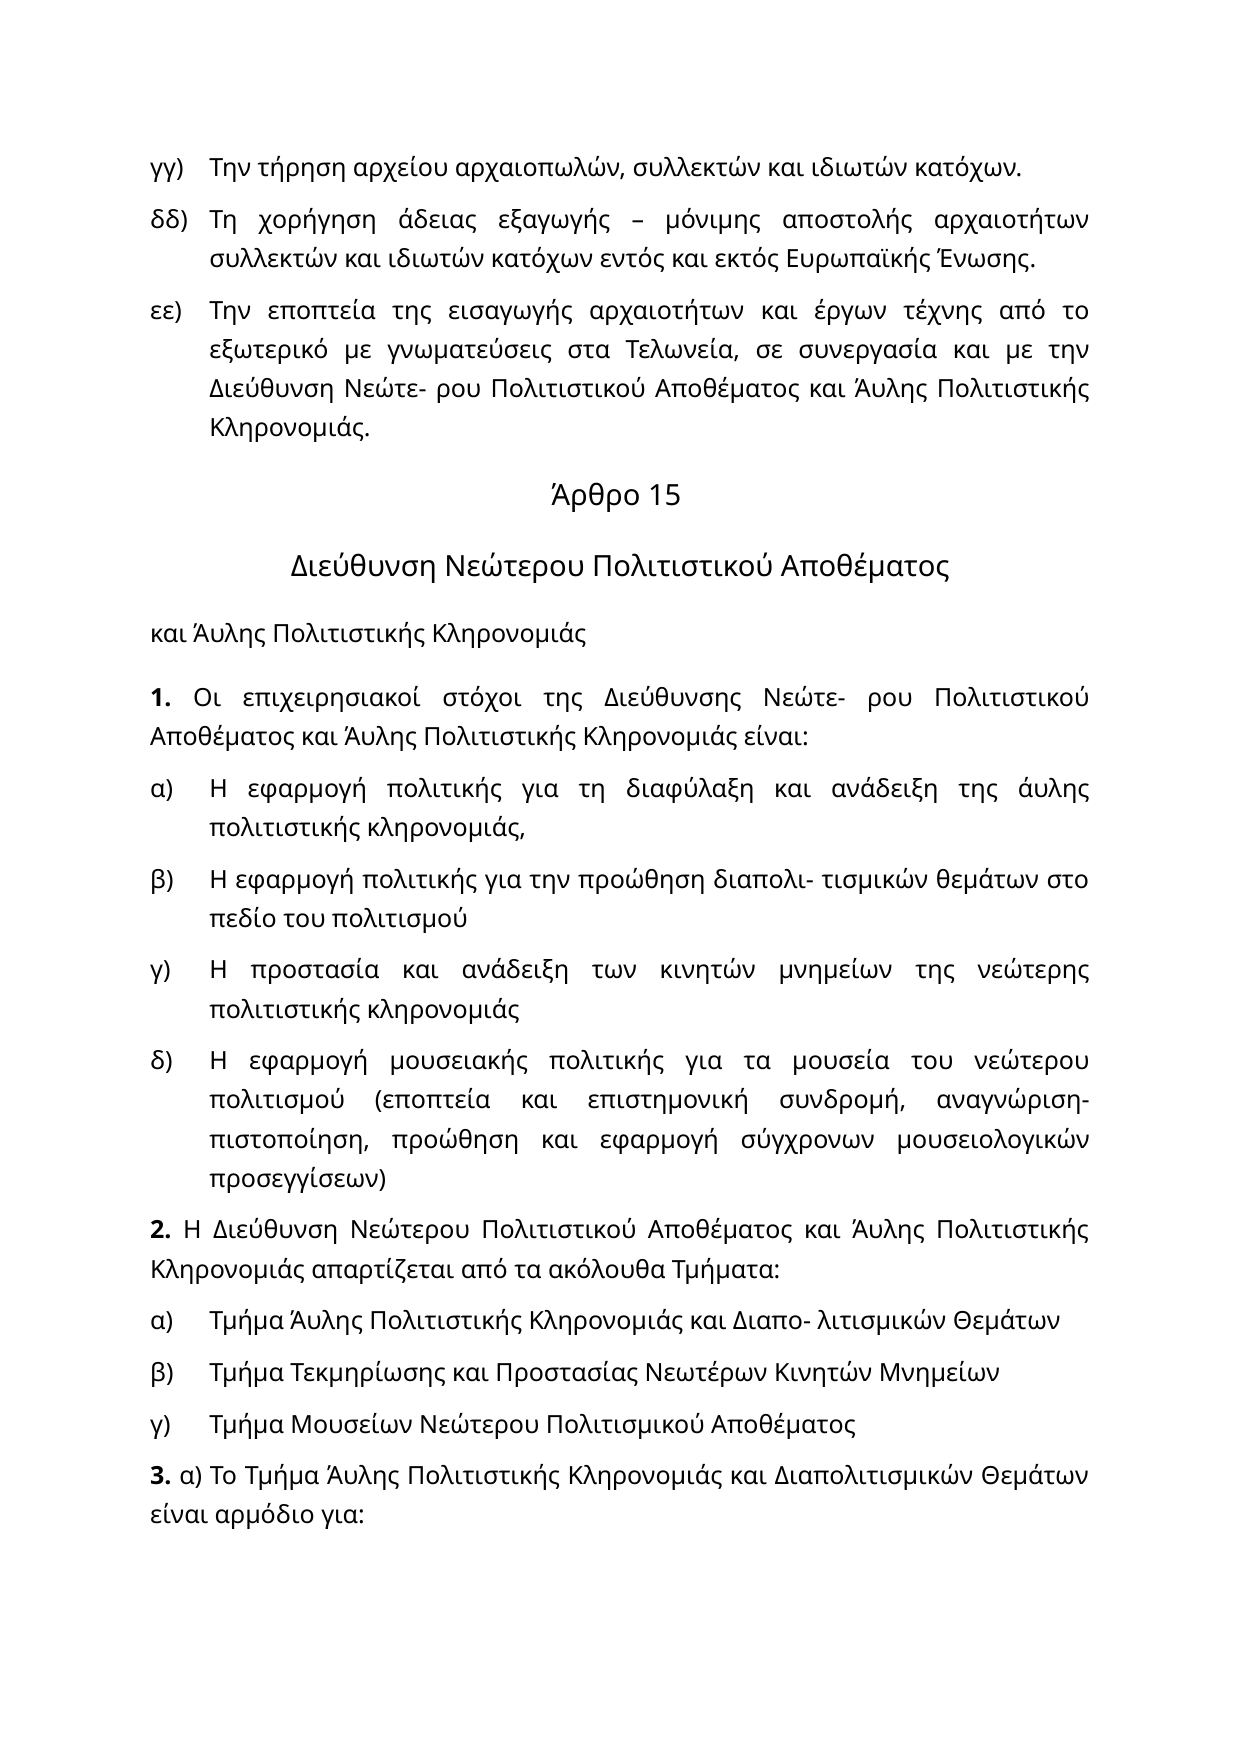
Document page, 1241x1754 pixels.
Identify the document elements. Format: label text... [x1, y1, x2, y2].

text 1. Οι επιχειρησιακοί στόχοι της Διεύθυνσης Νεώτε- ρου Πολιτιστικού Αποθέματος και Άυλης Πολιτιστικής Κληρονομιάς είναι: [150, 679, 1090, 753]
subtitle Διεύθυνση Νεώτερου Πολιτιστικού Αποθέματος [150, 545, 1090, 584]
list γγ) Την τήρηση αρχείου αρχαιοπωλών, συλλεκτών και ιδιωτών κατόχων. [150, 150, 1090, 184]
list γ) Τμήμα Μουσείων Νεώτερου Πολιτισμικού Αποθέματος [150, 1406, 1090, 1440]
list β) Τμήμα Τεκμηρίωσης και Προστασίας Νεωτέρων Κινητών Μνημείων [150, 1354, 1090, 1389]
list α) Τμήμα Άυλης Πολιτιστικής Κληρονομιάς και Διαπο- λιτισμικών Θεμάτων [150, 1303, 1090, 1337]
list β) Η εφαρμογή πολιτικής για την προώθηση διαπολι- τισμικών θεμάτων στο πεδίο του πολιτισμού [150, 861, 1090, 934]
list εε) Την εποπτεία της εισαγωγής αρχαιοτήτων και έργων τέχνης από το εξωτερικό με γνωματεύσεις στα Τελωνεία, σε συνεργασία και με την Διεύθυνση Νεώτε- ρου Πολιτιστικού Αποθέματος και Άυλης Πολιτιστικής Κληρονομιάς. [150, 292, 1090, 444]
subtitle Άρθρο 15 [150, 474, 1090, 514]
list α) Η εφαρμογή πολιτικής για τη διαφύλαξη και ανάδειξη της άυλης πολιτιστικής κληρονομιάς, [150, 770, 1090, 844]
list γ) Η προστασία και ανάδειξη των κινητών μνημείων της νεώτερης πολιτιστικής κληρονομιάς [150, 952, 1090, 1025]
text 2. Η Διεύθυνση Νεώτερου Πολιτιστικού Αποθέματος και Άυλης Πολιτιστικής Κληρονομιάς απαρτίζεται από τα ακόλουθα Τμήματα: [150, 1212, 1090, 1285]
list δ) Η εφαρμογή μουσειακής πολιτικής για τα μουσεία του νεώτερου πολιτισμού (εποπτεία και επιστημονική συνδρομή, αναγνώριση-πιστοποίηση, προώθηση και εφαρμογή σύγχρονων μουσειολογικών προσεγγίσεων) [150, 1043, 1090, 1194]
text 3. α) Το Τμήμα Άυλης Πολιτιστικής Κληρονομιάς και Διαπολιτισμικών Θεμάτων είναι αρμόδιο για: [150, 1458, 1090, 1531]
text και Άυλης Πολιτιστικής Κληρονομιάς [150, 615, 1090, 649]
list δδ) Τη χορήγηση άδειας εξαγωγής – μόνιμης αποστολής αρχαιοτήτων συλλεκτών και ιδιωτών κατόχων εντός και εκτός Ευρωπαϊκής Ένωσης. [150, 202, 1090, 275]
